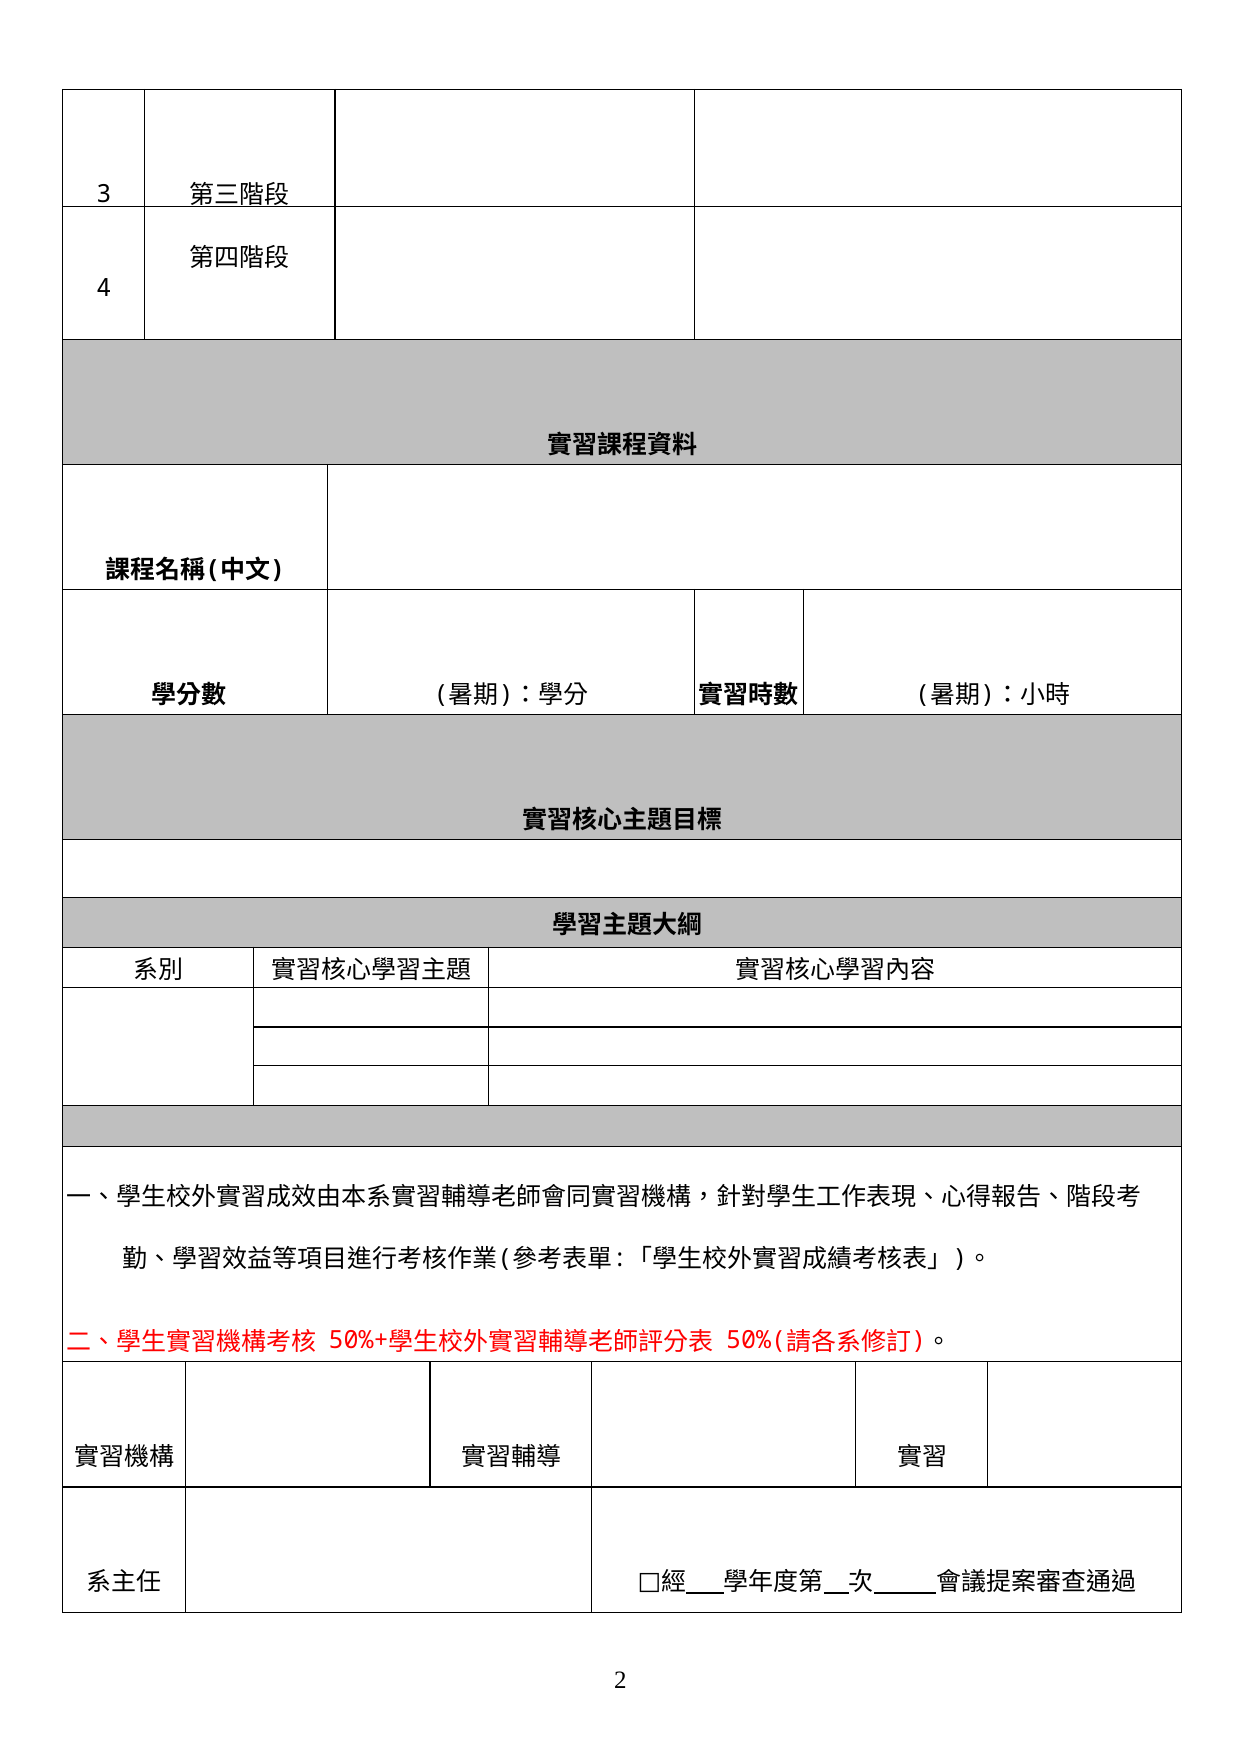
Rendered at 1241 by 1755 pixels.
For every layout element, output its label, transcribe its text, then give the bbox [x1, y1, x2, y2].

table_cell [336, 207, 694, 339]
table_cell 實習 學生 [856, 1362, 987, 1486]
table_cell 一、學生校外實習成效由本系實習輔導老師會同實習機構，針對學生工作表現、心得報告、階段考勤、學習效益等項目進行考核作業(參考表單:「學生校外實習成績考核表」)。 二、學生實習機構考核 50%+學生校外實習輔導老師評分表 50%(請各系修訂)。 三、實習成效回饋統計依據「實習機構滿意度調查表」、「學生滿意度調查表」之結果，每年檢討並調整校外實習課程規劃。 [63, 1147, 1181, 1361]
table_cell [489, 1028, 1181, 1065]
table_cell 學分數 [63, 590, 327, 714]
table_cell 實習核心主題目標 [63, 715, 1181, 839]
table_cell [695, 207, 1181, 339]
table_cell [988, 1362, 1181, 1486]
table_cell 實習課程資料 [63, 340, 1181, 464]
table_cell □經 學年度第 次 會議提案審查通過 [592, 1488, 1181, 1612]
table_cell [186, 1362, 429, 1486]
table_cell [186, 1488, 591, 1612]
table_cell [63, 840, 1181, 897]
table_cell [489, 1066, 1181, 1104]
table_cell 實習時數 [695, 590, 803, 714]
table_cell 系主任 [63, 1488, 185, 1612]
table_cell 第三階段 年 月 日至 年 月 日 [145, 90, 334, 206]
table_cell 實習核心學習內容 [489, 948, 1181, 987]
table_cell 3 [63, 90, 144, 206]
table_cell 4 [63, 207, 144, 339]
table_cell 課程名稱(中文) [63, 465, 327, 589]
table_cell [254, 1028, 488, 1065]
table_cell [254, 1066, 488, 1104]
table_cell (暑期)：學分 [328, 590, 694, 714]
table_cell 實習輔導 老師 [431, 1362, 591, 1486]
table_cell 實習機構 [63, 1362, 185, 1486]
table_cell [695, 90, 1181, 206]
table_cell [489, 988, 1181, 1026]
table_cell 系別 [63, 948, 253, 987]
table_cell 學習主題大綱 [63, 898, 1181, 947]
table_cell [328, 465, 1181, 589]
table_cell 第四階段 年 月 日至 年 月 日 [145, 207, 334, 339]
table_cell [592, 1362, 855, 1486]
table_cell [336, 90, 694, 206]
table_cell 實習成效考核與回饋 [63, 1106, 1181, 1146]
table_cell [63, 988, 253, 1104]
table_cell [254, 988, 488, 1026]
table_cell 實習核心學習主題 [254, 948, 488, 987]
table_cell (暑期)：小時 [804, 590, 1181, 714]
